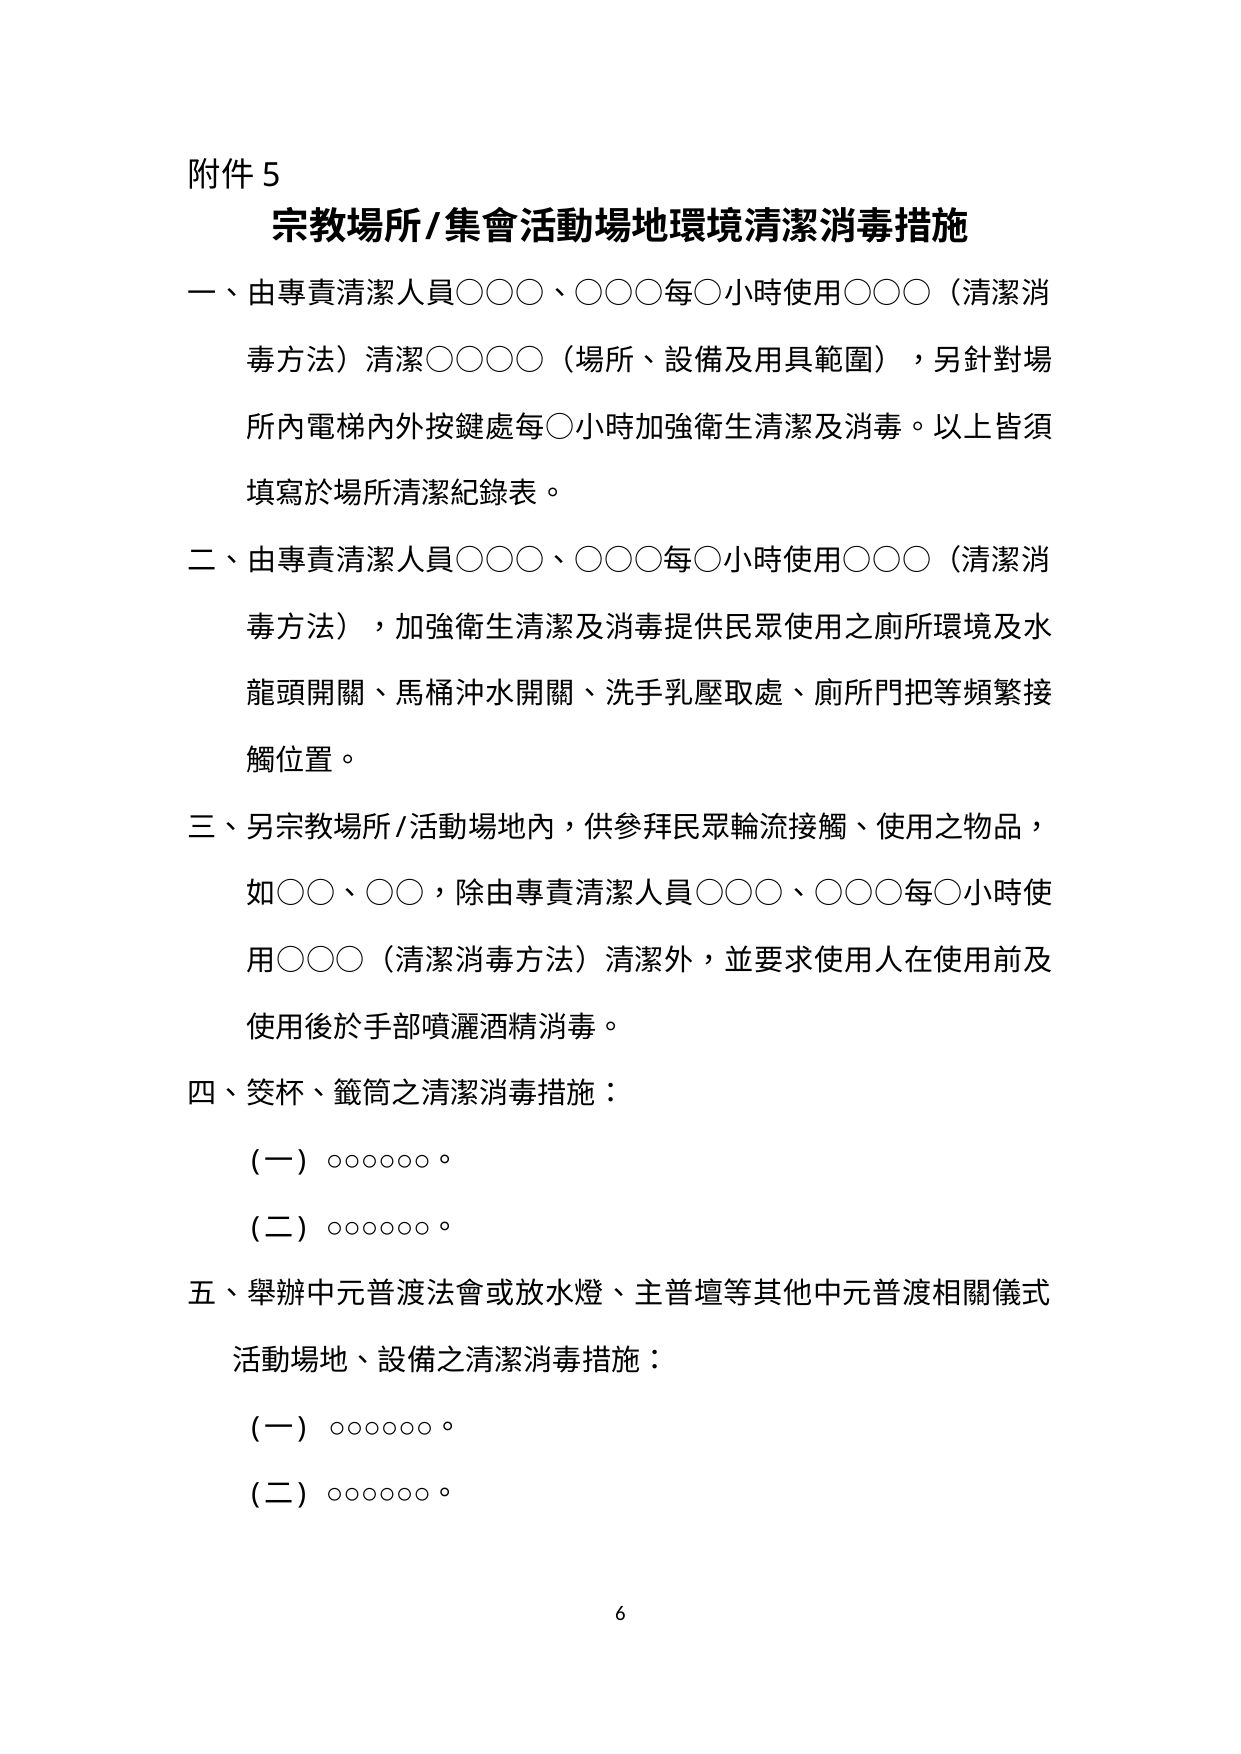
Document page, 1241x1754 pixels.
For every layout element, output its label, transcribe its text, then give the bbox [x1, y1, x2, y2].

text 宗教場所/集會活動場地環境清潔消毒措施 [188, 196, 1053, 251]
text (二) ○○○○○○。 [246, 1184, 1053, 1251]
text 附件5 [188, 148, 1053, 196]
text 一、由專責清潔人員○○○、○○○每○小時使用○○○（清潔消毒方法）清潔○○○○（場所、設備及用具範圍），另針對場所內電梯內外按鍵處每○小時加強衛生清潔及消毒。以上皆須填寫於場所清潔紀錄表。 [187, 251, 1053, 517]
text (一) ○○○○○○。 [246, 1384, 1053, 1451]
text 四、筊杯、籤筒之清潔消毒措施： [187, 1051, 1053, 1117]
text 五、舉辦中元普渡法會或放水燈、主普壇等其他中元普渡相關儀式活動場地、設備之清潔消毒措施： [187, 1251, 1053, 1384]
text 三、另宗教場所/活動場地內，供參拜民眾輪流接觸、使用之物品，如○○、○○，除由專責清潔人員○○○、○○○每○小時使用○○○（清潔消毒方法）清潔外，並要求使用人在使用前及使用後於手部噴灑酒精消毒。 [187, 784, 1053, 1051]
text (二) ○○○○○○。 [246, 1451, 1053, 1517]
text (一) ○○○○○○。 [246, 1117, 1053, 1184]
text 二、由專責清潔人員○○○、○○○每○小時使用○○○（清潔消毒方法），加強衛生清潔及消毒提供民眾使用之廁所環境及水龍頭開關、馬桶沖水開關、洗手乳壓取處、廁所門把等頻繁接觸位置。 [187, 517, 1053, 784]
